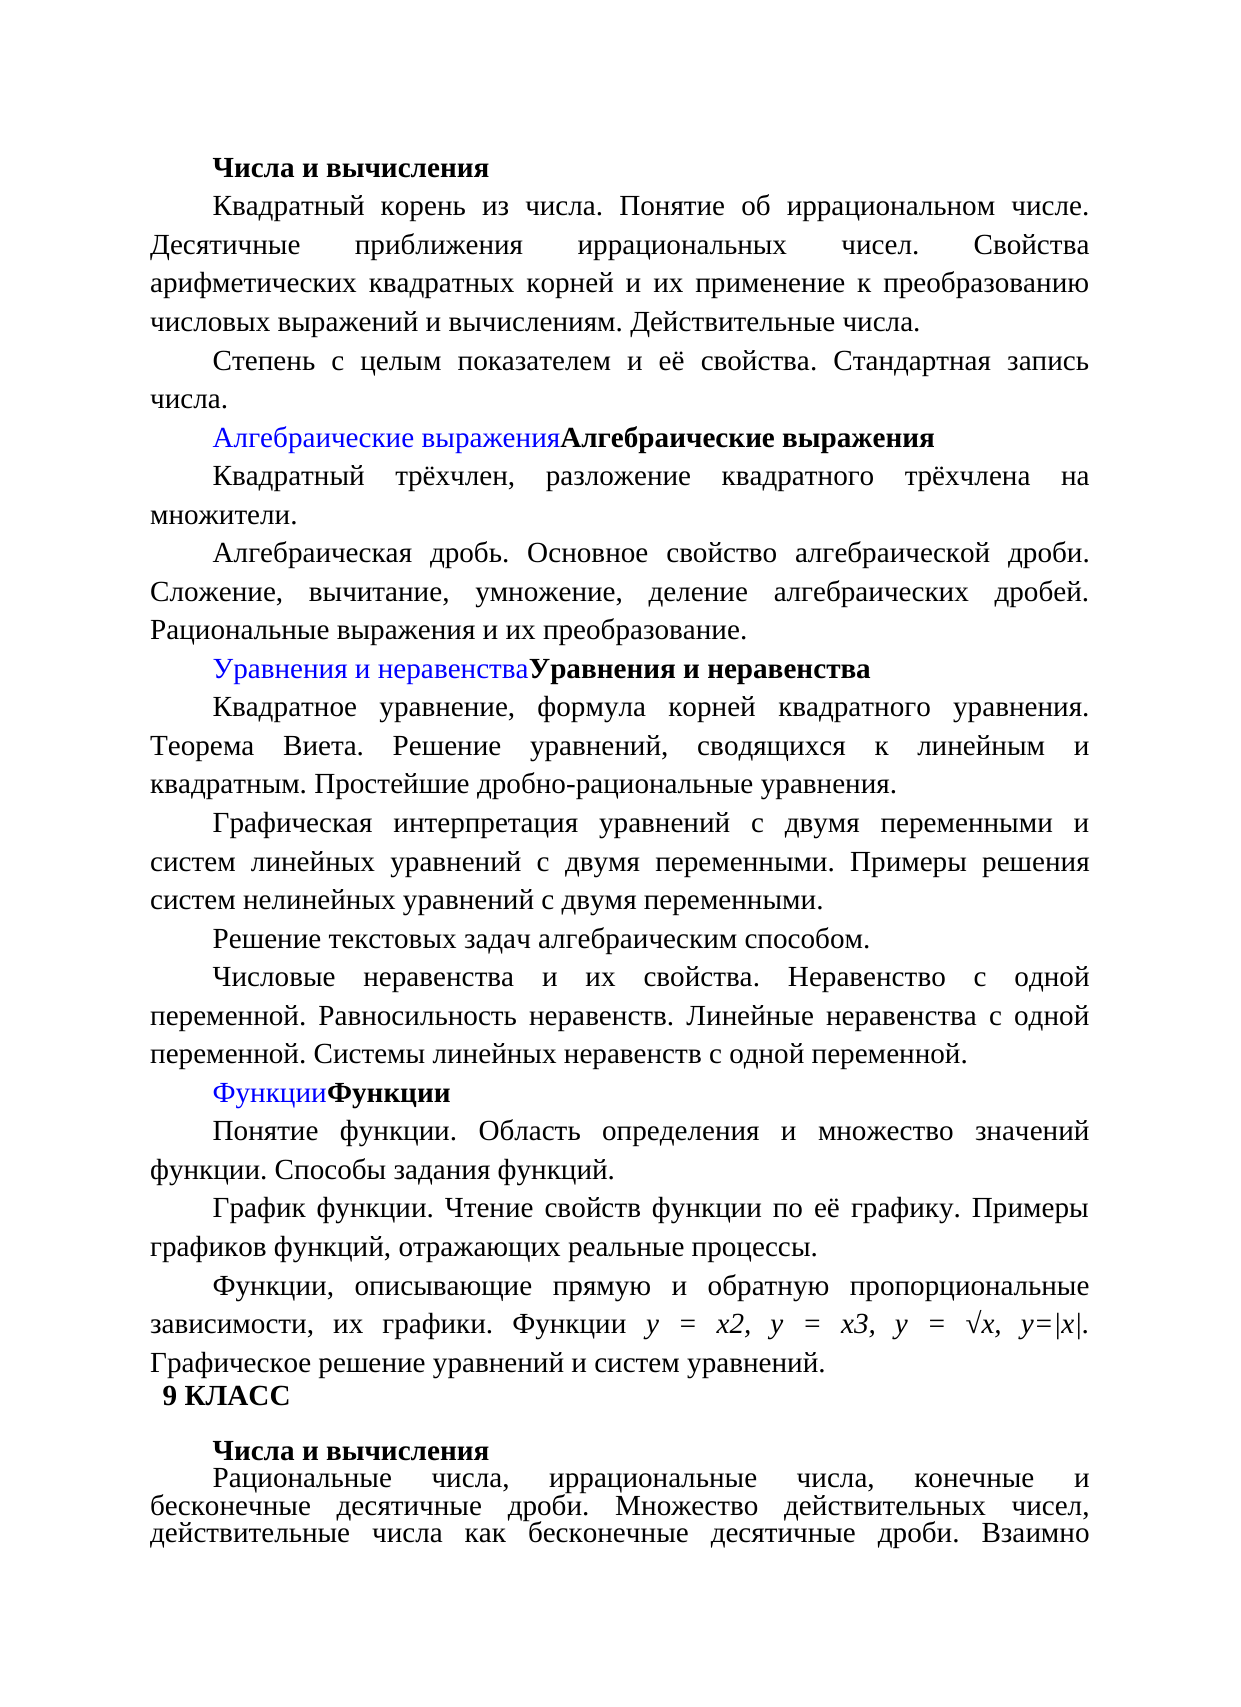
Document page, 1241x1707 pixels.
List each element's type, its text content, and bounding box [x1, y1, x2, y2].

text Квадратное уравнение, формула корней квадратного уравнения. Теорема Виета. Решение уравнений, сводящихся к линейным и квадратным. Простейшие дробно-рациональные уравнения. [150, 689, 1090, 800]
text Рациональные числа, иррациональные числа, конечные и бесконечные десятичные дроби. Множество действительных чисел, действительные числа как бесконечные десятичные дроби. Взаимно [150, 1466, 1090, 1548]
text Алгебраическая дробь. Основное свойство алгебраической дроби. Сложение, вычитание, умножение, деление алгебраических дробей. Рациональные выражения и их преобразование. [150, 535, 1090, 646]
text Графическая интерпретация уравнений с двумя переменными и систем линейных уравнений с двумя переменными. Примеры решения систем нелинейных уравнений с двумя переменными. [150, 805, 1090, 916]
text 9 КЛАСС [162, 1383, 1090, 1411]
text Понятие функции. Область определения и множество значений функции. Способы задания функций. [150, 1113, 1090, 1186]
text Функции, описывающие прямую и обратную пропорциональные зависимости, их графики. Функции y = x2, y = x3, y = √x, y=|x|. Графическое решение уравнений и систем уравнений. [150, 1268, 1090, 1378]
text Числа и вычисления [150, 1438, 1090, 1466]
text График функции. Чтение свойств функции по её графику. Примеры графиков функций, отражающих реальные процессы. [150, 1191, 1090, 1263]
text Квадратный трёхчлен, разложение квадратного трёхчлена на множители. [150, 458, 1090, 530]
text Числовые неравенства и их свойства. Неравенство с одной переменной. Равносильность неравенств. Линейные неравенства с одной переменной. Системы линейных неравенств с одной переменной. [150, 959, 1090, 1070]
text ФункцииФункции [150, 1075, 1090, 1108]
text Уравнения и неравенстваУравнения и неравенства [150, 651, 1090, 684]
text Степень с целым показателем и её свойства. Стандартная запись числа. [150, 343, 1090, 415]
text Квадратный корень из числа. Понятие об иррациональном числе. Десятичные приближения иррациональных чисел. Свойства арифметических квадратных корней и их применение к преобразованию числовых выражений и вычислениям. Действительные числа. [150, 188, 1090, 338]
text Алгебраические выраженияАлгебраические выражения [150, 420, 1090, 453]
text Числа и вычисления [150, 150, 1090, 183]
text Решение текстовых задач алгебраическим способом. [150, 921, 1090, 954]
